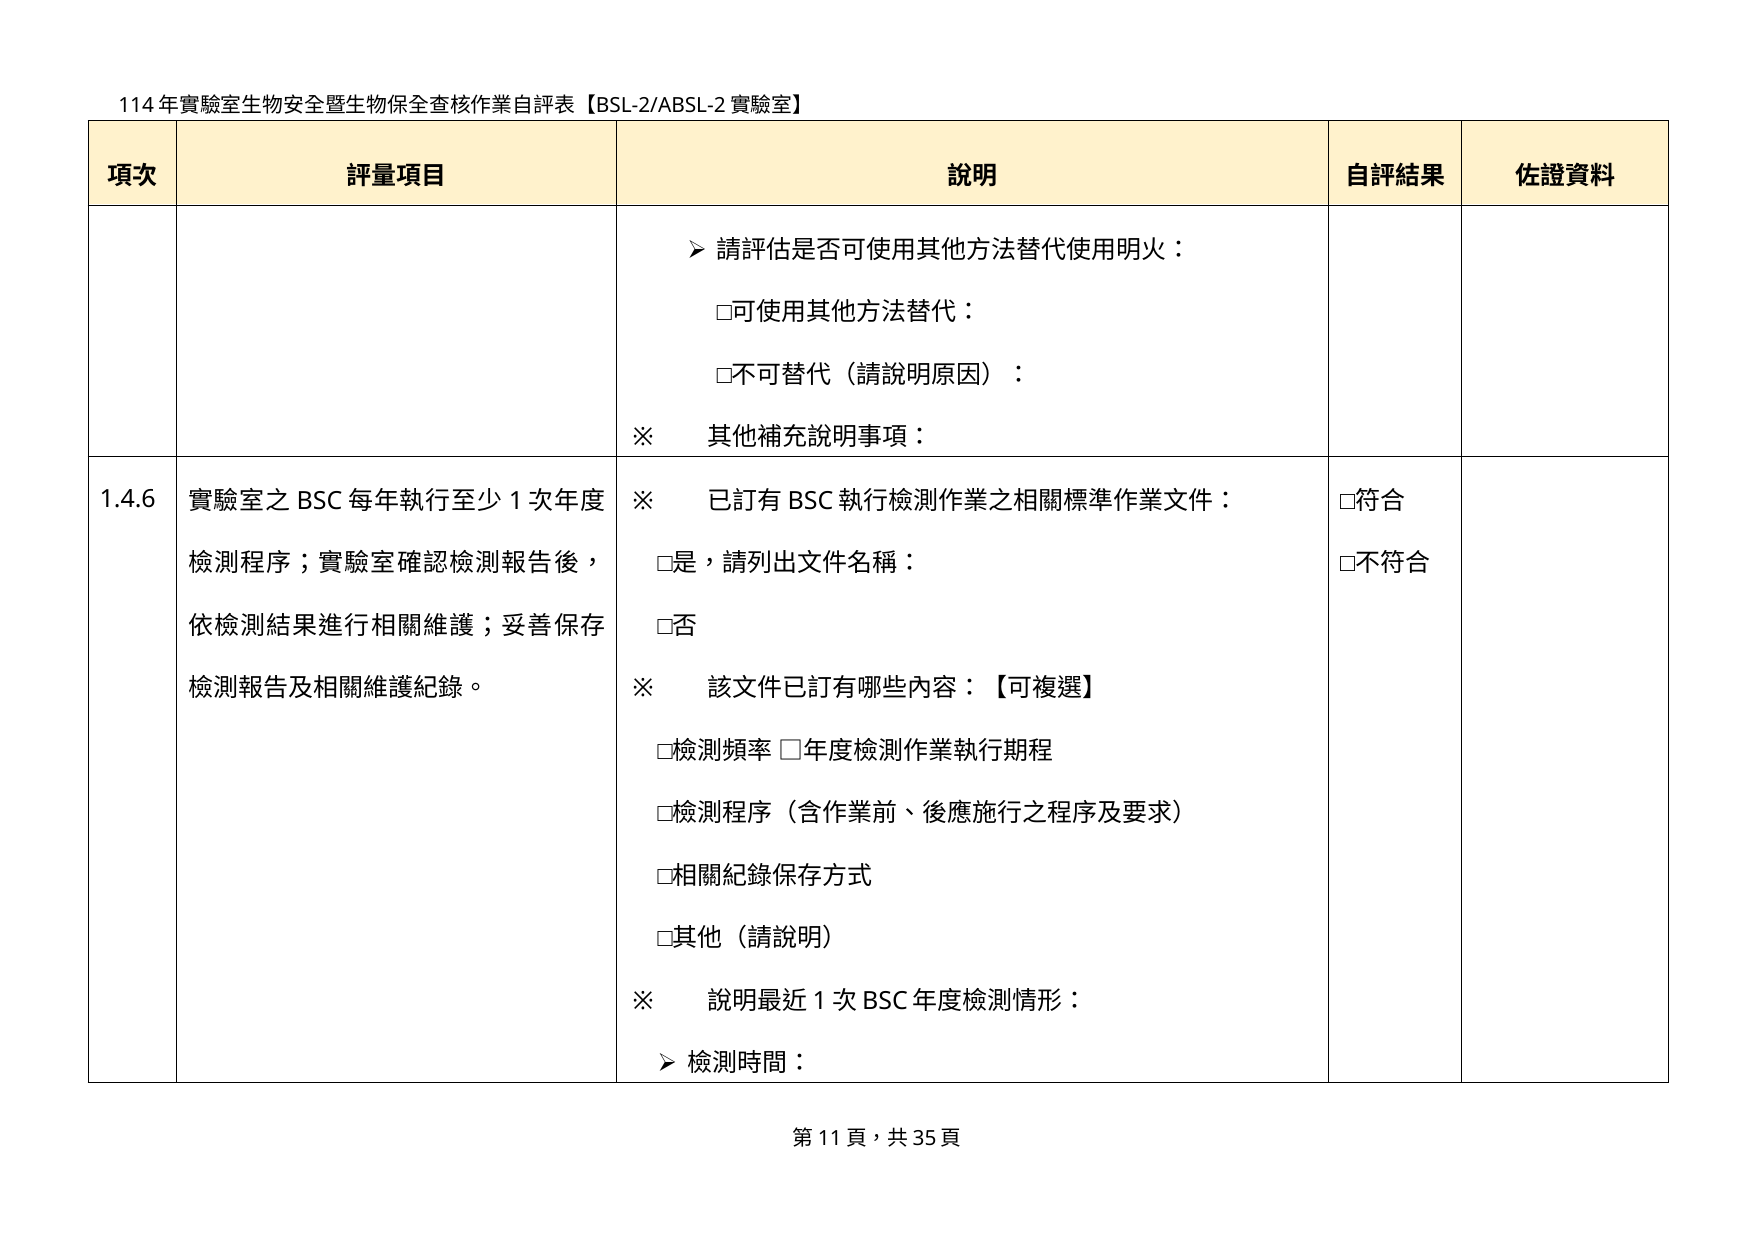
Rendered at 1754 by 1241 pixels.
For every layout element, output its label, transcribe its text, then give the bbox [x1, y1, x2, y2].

table_header 說明 [617, 121, 1328, 204]
table_cell [177, 206, 616, 456]
table_header 佐證資料 [1462, 121, 1668, 204]
table_cell [1462, 206, 1668, 456]
table_cell 已訂有BSC執行檢測作業之相關標準作業文件： □是，請列出文件名稱： □否 該文件已訂有哪些內容：【可複選】 □檢測頻率 □年度檢測作業執行期程 □檢測程序（含作業前、後應施行之程序及要求） □相關紀錄保存方式 □其他（請說明） 說明最近1次BSC年度檢測情形： 檢測時間： 施行檢測單位： 請列出檢測項目與檢測結果： 簡述實驗室依檢測結果進行哪些處理措施： 說明下一次BSC預計年度檢測時間： 相關檢測檢測報告及維護紀錄保存年限： 其他補充說明事項： [617, 457, 1328, 1082]
table_cell 1.4.6 [89, 457, 176, 1082]
table_cell 實驗室之BSC每年執行至少1次年度檢測程序；實驗室確認檢測報告後，依檢測結果進行相關維護；妥善保存檢測報告及相關維護紀錄。 [177, 457, 616, 1082]
table_cell [89, 206, 176, 456]
table_header 評量項目 [177, 121, 616, 204]
table_cell [1462, 457, 1668, 1082]
table_cell □符合 □不符合 [1329, 457, 1461, 1082]
table_header 項次 [89, 121, 176, 204]
table_header 自評結果 [1329, 121, 1461, 204]
table_cell [1329, 206, 1461, 456]
table_cell BSC開口處之氣流方向是否保持流入BSC的狀態： □是 □否，請說明原因： BSC是否保持櫃內整潔，無過量堆積實驗用器材： □是 □否 BSC櫃內是否有放置易傾倒容器： □是，請說明放置品項與放置原因： □否 BSC櫃內氣柵出口是否被物品阻擋：□是 □否 BSC櫃內是否使用明火： □否 □是【請續答】 請說明使用之明火設備： 請說明使用明火目的： 請評估是否可使用其他方法替代使用明火： □可使用其他方法替代： □不可替代（請說明原因）： 其他補充說明事項： [617, 206, 1328, 456]
